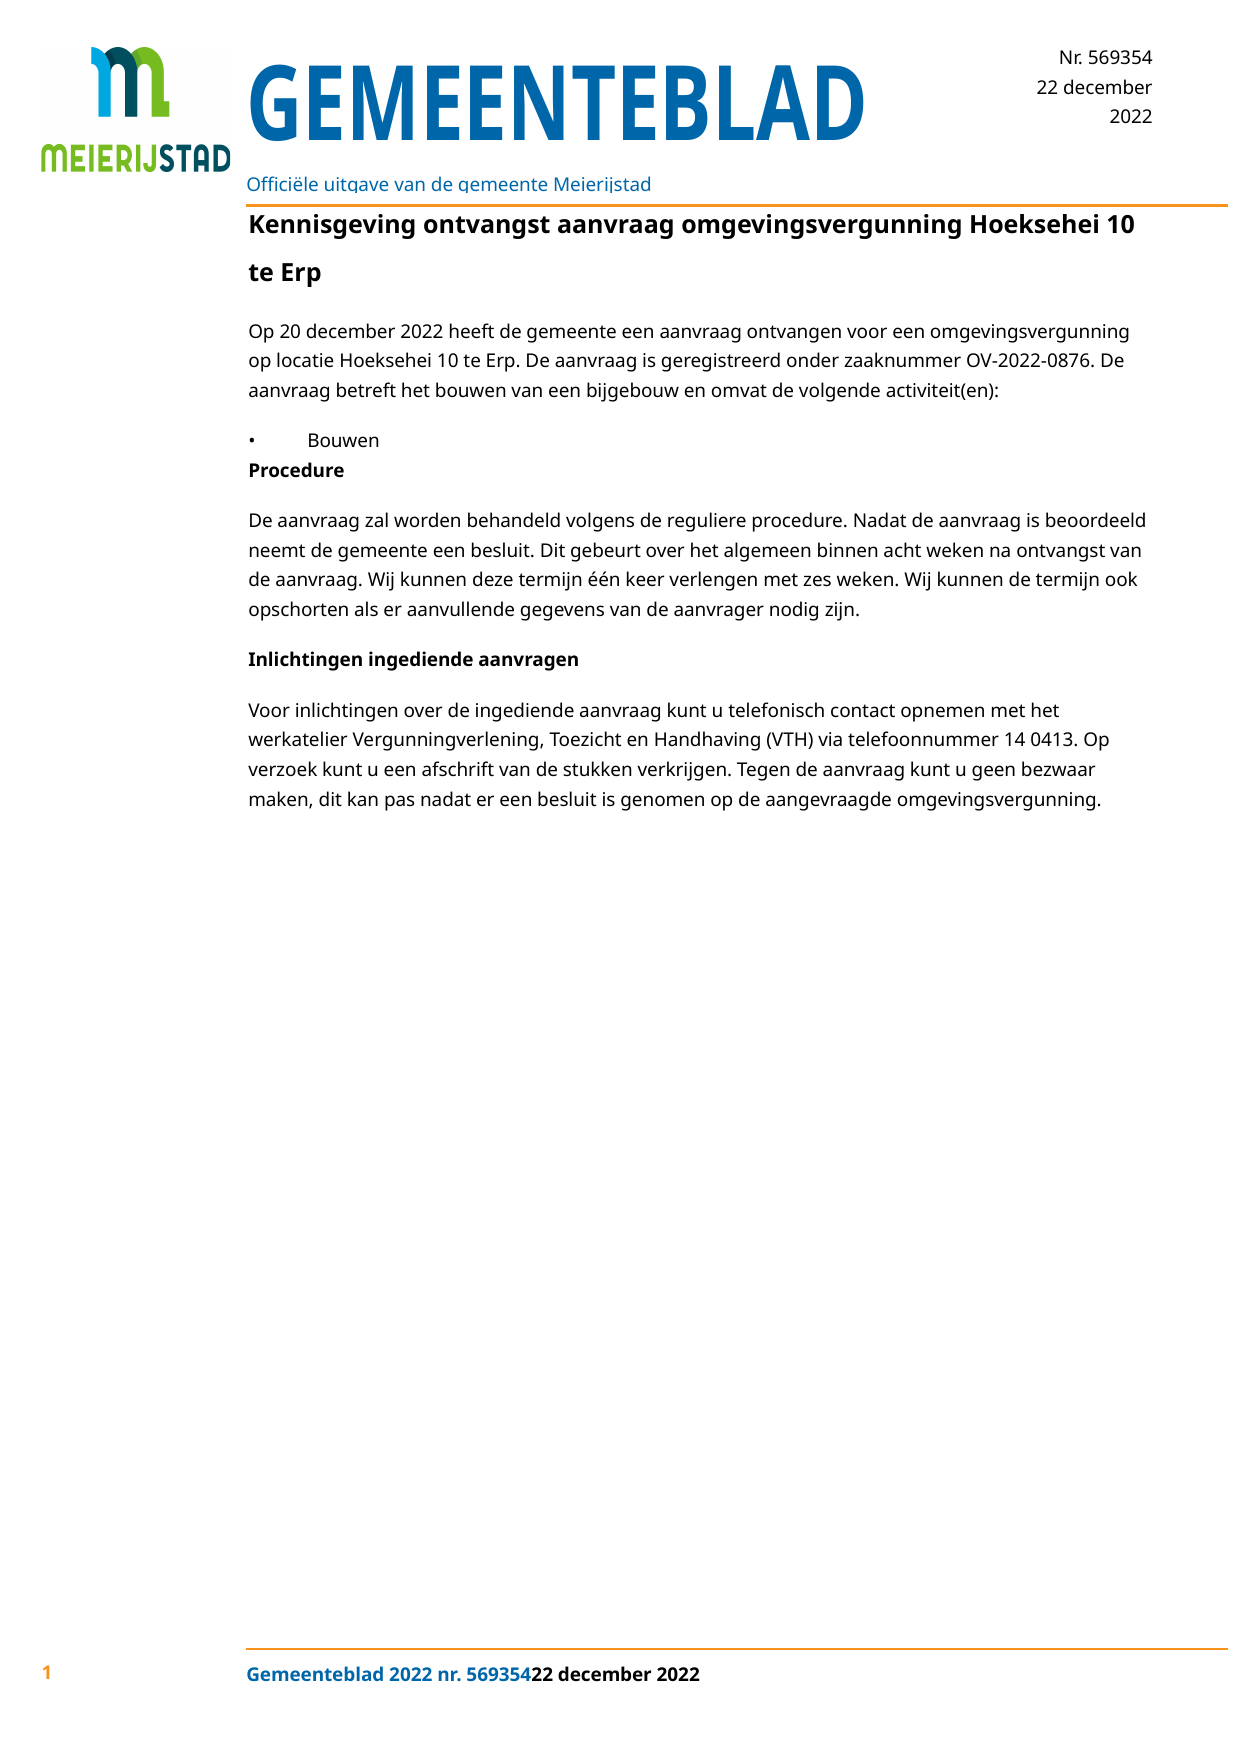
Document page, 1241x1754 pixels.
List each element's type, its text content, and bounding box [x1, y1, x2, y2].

text Procedure [248, 457, 1152, 483]
text Inlichtingen ingediende aanvragen [248, 647, 1152, 672]
text Voor inlichtingen over de ingediende aanvraag kunt u telefonisch contact opnemen met het werkatelier Vergunningverlening, Toezicht en Handhaving (VTH) via telefoonnummer 14 0413. Op verzoek kunt u een afschrift van de stukken verkrijgen. Tegen de aanvraag kunt u geen bezwaar maken, dit kan pas nadat er een besluit is genomen op de aangevraagde omgevingsvergunning. [248, 697, 1152, 812]
list Bouwen [248, 427, 1152, 453]
text Op 20 december 2022 heeft de gemeente een aanvraag ontvangen voor een omgevingsvergunning op locatie Hoeksehei 10 te Erp. De aanvraag is geregistreerd onder zaaknummer OV-2022-0876. De aanvraag betreft het bouwen van een bijgebouw en omvat de volgende activiteit(en): [248, 318, 1152, 403]
text De aanvraag zal worden behandeld volgens de reguliere procedure. Nadat de aanvraag is beoordeeld neemt de gemeente een besluit. Dit gebeurt over het algemeen binnen acht weken na ontvangst van de aanvraag. Wij kunnen deze termijn één keer verlengen met zes weken. Wij kunnen de termijn ook opschorten als er aanvullende gegevens van de aanvrager nodig zijn. [248, 507, 1152, 622]
picture [41, 47, 231, 172]
text Kennisgeving ontvangst aanvraag omgevingsvergunning Hoeksehei 10 te Erp [248, 207, 1152, 288]
